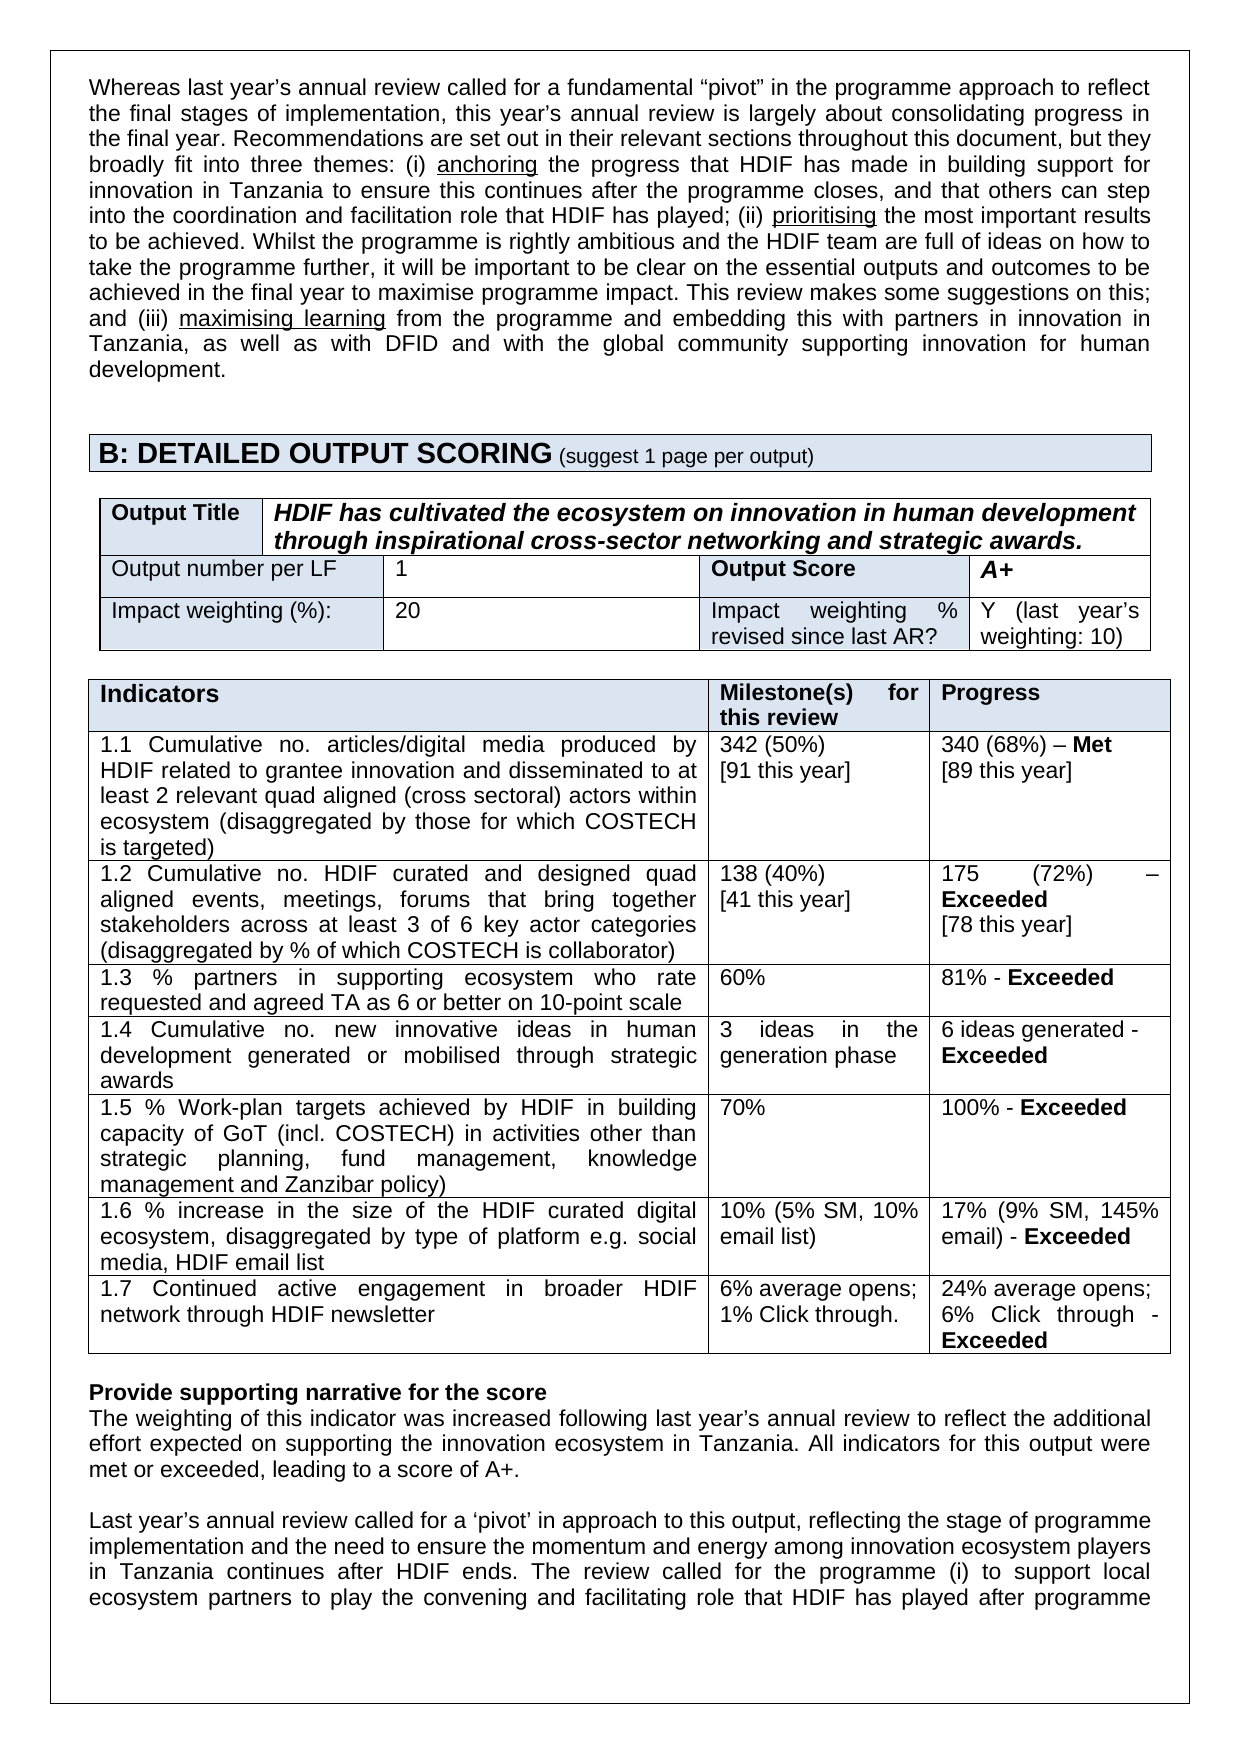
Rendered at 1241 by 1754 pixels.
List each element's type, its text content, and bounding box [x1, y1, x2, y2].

table_header Milestone(s) for this review [709, 680, 929, 731]
table_cell 1.3 % partners in supporting ecosystem who rate requested and agreed TA as 6 or better on 10-point scale [89, 965, 708, 1016]
table_cell 70% [709, 1095, 929, 1197]
text Provide supporting narrative for the score [89, 1380, 1152, 1405]
table_cell 6 ideas generated - Exceeded [930, 1017, 1170, 1094]
table_cell 81% - Exceeded [930, 965, 1170, 1016]
table_header Indicators [89, 680, 708, 731]
text The weighting of this indicator was increased following last year’s annual review to reflect the additional effort expected on supporting the innovation ecosystem in Tanzania. All indicators for this output were met or exceeded, leading to a score of A+. [89, 1405, 1152, 1482]
table_cell 1.2 Cumulative no. HDIF curated and designed quad aligned events, meetings, forums that bring together stakeholders across at least 3 of 6 key actor categories (disaggregated by % of which COSTECH is collaborator) [89, 861, 708, 963]
table_cell 342 (50%) [91 this year] [709, 732, 929, 860]
table_cell Y (last year’s weighting: 10) [970, 598, 1150, 649]
table_cell 17% (9% SM, 145% email) - Exceeded [930, 1198, 1170, 1275]
table_header Progress [930, 680, 1170, 731]
table_cell Impact weighting % revised since last AR? [700, 598, 969, 649]
table_cell 1 [384, 556, 699, 597]
table_cell 24% average opens; 6% Click through - Exceeded [930, 1276, 1170, 1353]
table_cell 1.4 Cumulative no. new innovative ideas in human development generated or mobilised through strategic awards [89, 1017, 708, 1094]
table_cell 175 (72%) – Exceeded [78 this year] [930, 861, 1170, 963]
text Last year’s annual review called for a ‘pivot’ in approach to this output, reflecting the stage of programme implementation and the need to ensure the momentum and energy among innovation ecosystem players in Tanzania continues after HDIF ends. The review called for the programme (i) to support local ecosystem partners to play the convening and facilitating role that HDIF has played after programme [89, 1508, 1152, 1610]
table_cell Impact weighting (%): [101, 598, 383, 649]
table_cell 1.7 Continued active engagement in broader HDIF network through HDIF newsletter [89, 1276, 708, 1353]
subtitle B: DETAILED OUTPUT SCORING (suggest 1 page per output) [90, 435, 1151, 471]
table_cell 138 (40%) [41 this year] [709, 861, 929, 963]
table_cell 3 ideas in the generation phase [709, 1017, 929, 1094]
table_header HDIF has cultivated the ecosystem on innovation in human development through inspirational cross-sector networking and strategic awards. [263, 499, 1150, 555]
table_cell Output Score [700, 556, 969, 597]
table_cell 1.6 % increase in the size of the HDIF curated digital ecosystem, disaggregated by type of platform e.g. social media, HDIF email list [89, 1198, 708, 1275]
table_header Output Title [101, 499, 262, 555]
table_cell 10% (5% SM, 10% email list) [709, 1198, 929, 1275]
text Whereas last year’s annual review called for a fundamental “pivot” in the programme approach to reflect the final stages of implementation, this year’s annual review is largely about consolidating progress in the final year. Recommendations are set out in their relevant sections throughout this document, but they broadly fit into three themes: (i) anchoring the progress that HDIF has made in building support for innovation in Tanzania to ensure this continues after the programme closes, and that others can step into the coordination and facilitation role that HDIF has played; (ii) prioritising the most important results to be achieved. Whilst the programme is rightly ambitious and the HDIF team are full of ideas on how to take the programme further, it will be important to be clear on the essential outputs and outcomes to be achieved in the final year to maximise programme impact. This review makes some suggestions on this; and (iii) maximising learning from the programme and embedding this with partners in innovation in Tanzania, as well as with DFID and with the global community supporting innovation for human development. [89, 75, 1152, 382]
table_cell 60% [709, 965, 929, 1016]
table_cell 340 (68%) – Met [89 this year] [930, 732, 1170, 860]
table_cell 20 [384, 598, 699, 649]
table_cell 1.5 % Work-plan targets achieved by HDIF in building capacity of GoT (incl. COSTECH) in activities other than strategic planning, fund management, knowledge management and Zanzibar policy) [89, 1095, 708, 1197]
table_cell 100% - Exceeded [930, 1095, 1170, 1197]
table_cell Output number per LF [101, 556, 383, 597]
table_cell 1.1 Cumulative no. articles/digital media produced by HDIF related to grantee innovation and disseminated to at least 2 relevant quad aligned (cross sectoral) actors within ecosystem (disaggregated by those for which COSTECH is targeted) [89, 732, 708, 860]
table_cell A+ [970, 556, 1150, 597]
table_cell 6% average opens; 1% Click through. [709, 1276, 929, 1353]
